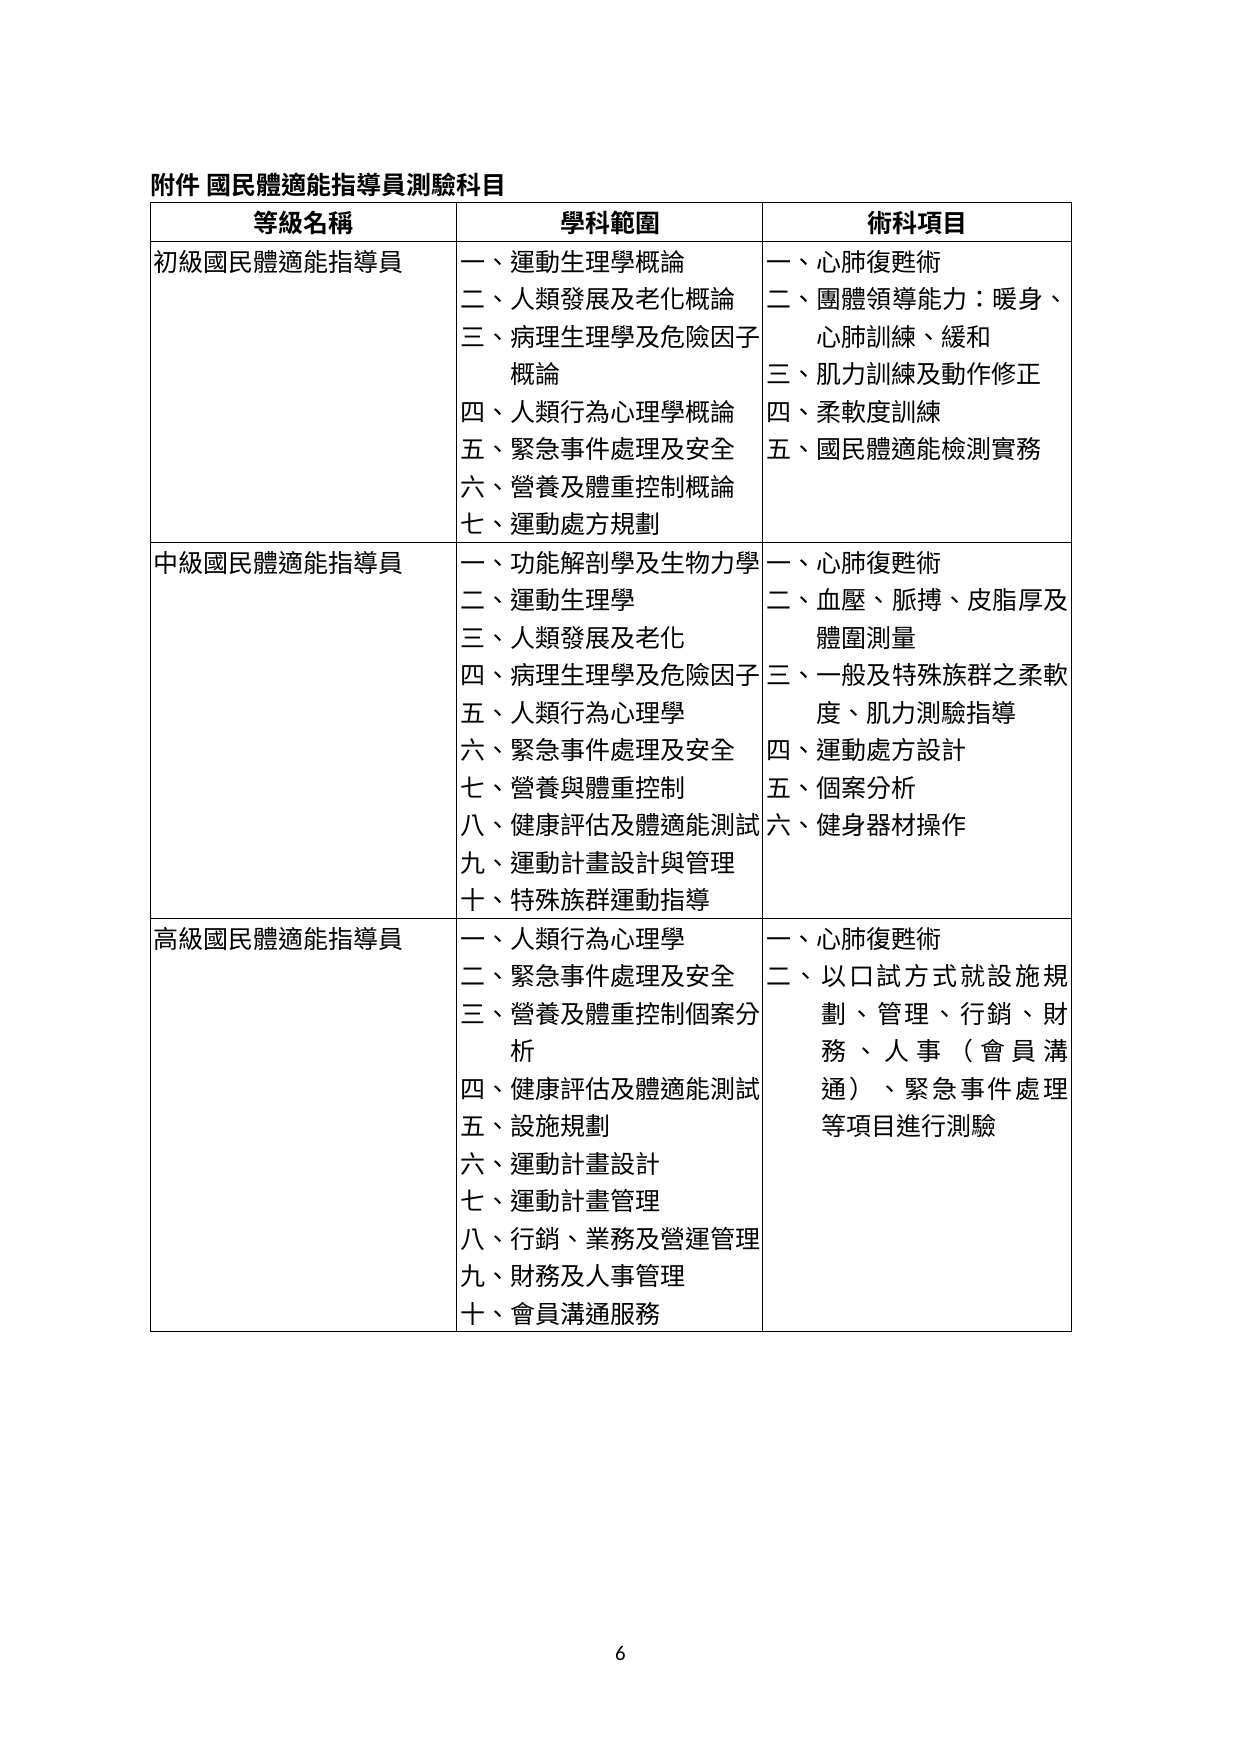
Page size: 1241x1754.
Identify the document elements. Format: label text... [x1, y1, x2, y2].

table_cell 初級國民體適能指導員 [151, 242, 456, 542]
table_cell 一、人類行為心理學 二、緊急事件處理及安全 三、營養及體重控制個案分析 四、健康評估及體適能測試 五、設施規劃 六、運動計畫設計 七、運動計畫管理 八、行銷、業務及營運管理 九、財務及人事管理 十、會員溝通服務 [457, 919, 762, 1331]
table_cell 一、功能解剖學及生物力學 二、運動生理學 三、人類發展及老化 四、病理生理學及危險因子 五、人類行為心理學 六、緊急事件處理及安全 七、營養與體重控制 八、健康評估及體適能測試 九、運動計畫設計與管理 十、特殊族群運動指導 [457, 543, 762, 918]
table_cell 一、心肺復甦術 二、以口試方式就設施規劃、管理、行銷、財務、人事（會員溝通）、緊急事件處理等項目進行測驗 [763, 919, 1071, 1331]
table_header 學科範圍 [457, 203, 762, 241]
table_header 等級名稱 [151, 203, 456, 241]
table_cell 中級國民體適能指導員 [151, 543, 456, 918]
table_header 術科項目 [763, 203, 1071, 241]
table_cell 高級國民體適能指導員 [151, 919, 456, 1331]
table_cell 一、運動生理學概論 二、人類發展及老化概論 三、病理生理學及危險因子概論 四、人類行為心理學概論 五、緊急事件處理及安全 六、營養及體重控制概論 七、運動處方規劃 [457, 242, 762, 542]
table_cell 一、心肺復甦術 二、血壓、脈搏、皮脂厚及體圍測量 三、一般及特殊族群之柔軟度、肌力測驗指導 四、運動處方設計 五、個案分析 六、健身器材操作 [763, 543, 1071, 918]
table_header 附件 國民體適能指導員測驗科目 [148, 165, 1077, 1372]
table_cell 一、心肺復甦術 二、團體領導能力：暖身、心肺訓練、緩和 三、肌力訓練及動作修正 四、柔軟度訓練 五、國民體適能檢測實務 [763, 242, 1071, 542]
